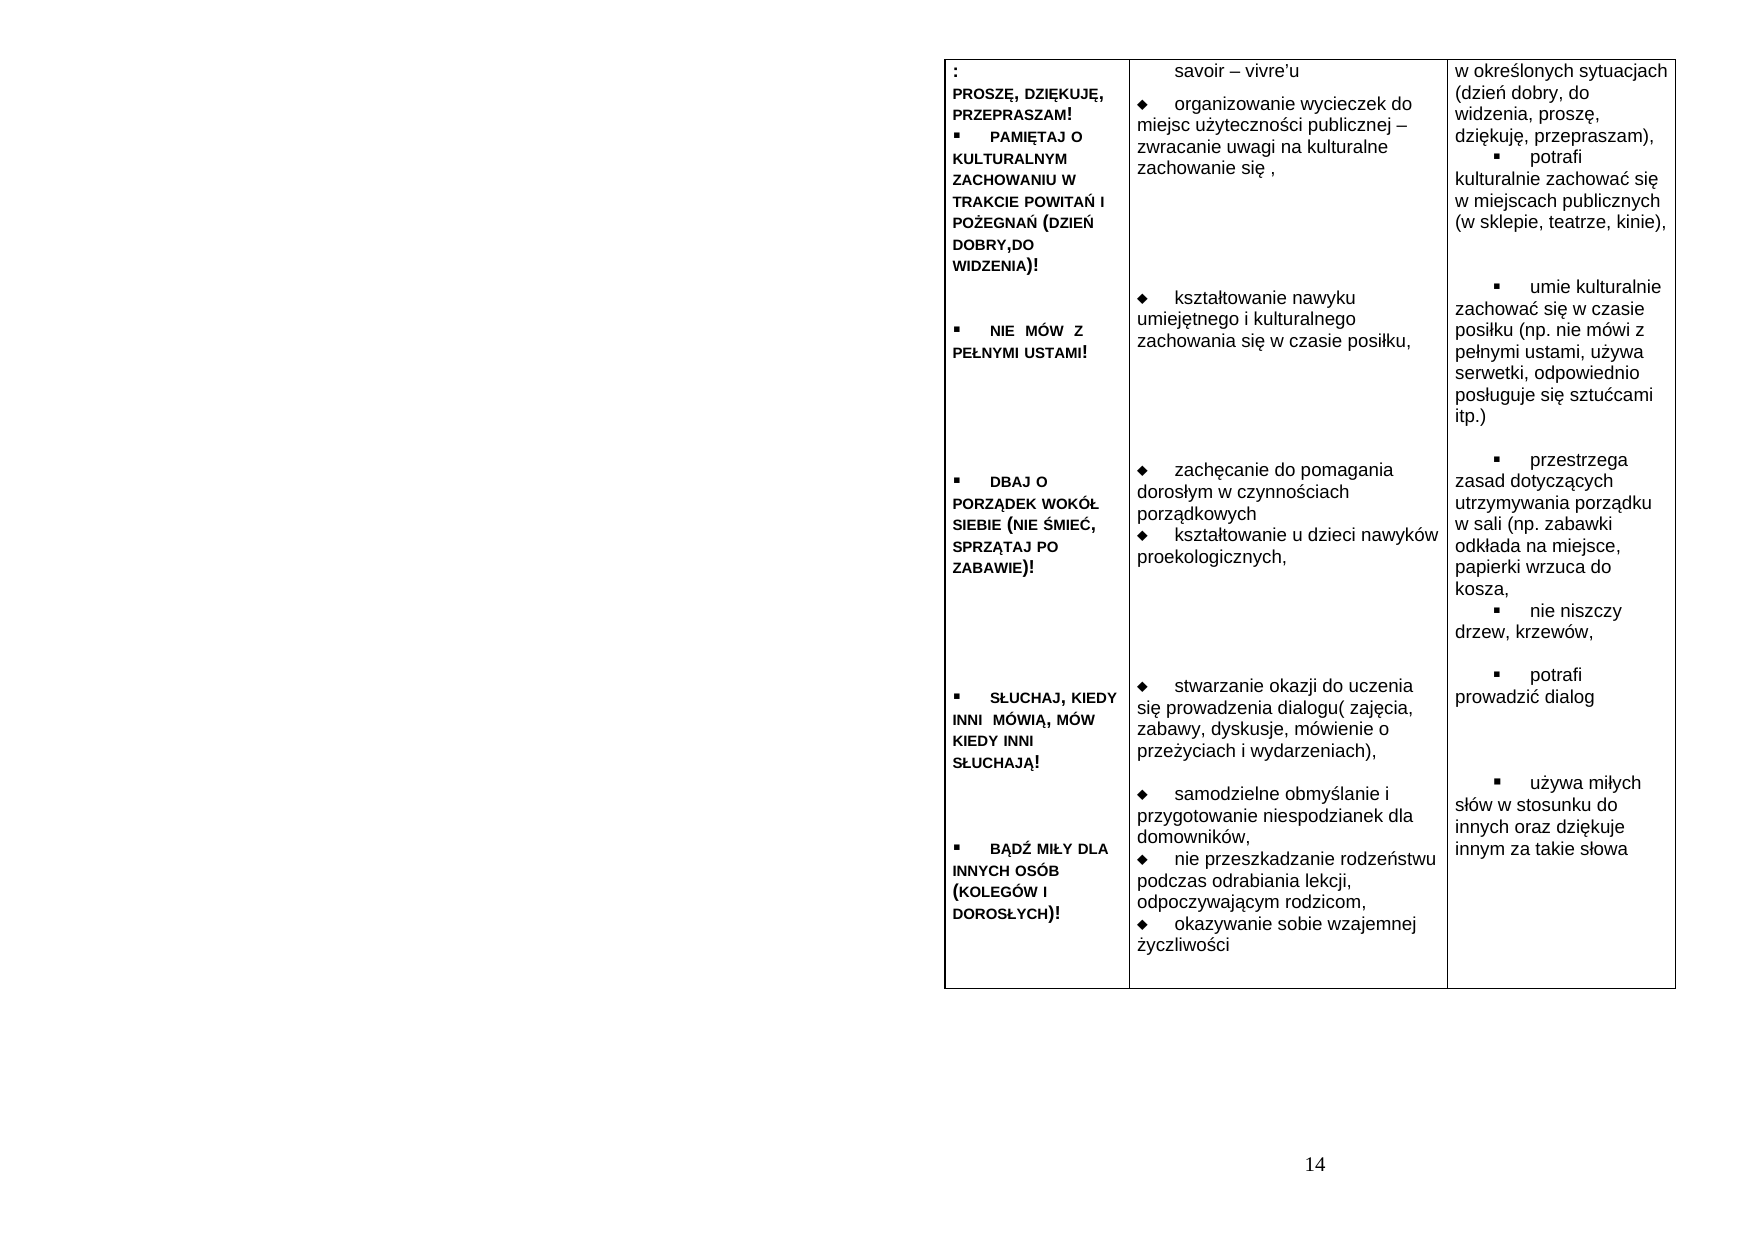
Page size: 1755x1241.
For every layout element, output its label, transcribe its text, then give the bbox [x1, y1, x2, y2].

table_cell savoir – vivre’u organizowanie wycieczek do miejsc użyteczności publicznej –zwracanie uwagi na kulturalne zachowanie się , kształtowanie nawyku umiejętnego i kulturalnego zachowania się w czasie posiłku, zachęcanie do pomagania dorosłym w czynnościach porządkowych kształtowanie u dzieci nawyków proekologicznych, stwarzanie okazji do uczenia się prowadzenia dialogu( zajęcia, zabawy, dyskusje, mówienie o przeżyciach i wydarzeniach), samodzielne obmyślanie i przygotowanie niespodzianek dla domowników, nie przeszkadzanie rodzeństwu podczas odrabiania lekcji, odpoczywającym rodzicom, okazywanie sobie wzajemnej życzliwości [1130, 60, 1447, 988]
table_cell : proszę, dziękuję, przepraszam! pamiętaj o kulturalnym zachowaniu w trakcie powitań i pożegnań (dzień dobry,do widzenia)! nie mów z pełnymi ustami! dbaj o porządek wokół siebie (nie śmieć, sprzątaj po zabawie)! słuchaj, kiedy inni mówią, mów kiedy inni słuchają! bądź miły dla innych osób (kolegów i dorosłych)! [946, 60, 1129, 988]
table_cell w określonych sytuacjach (dzień dobry, do widzenia, proszę, dziękuję, przepraszam), potrafi kulturalnie zachować się w miejscach publicznych (w sklepie, teatrze, kinie), umie kulturalnie zachować się w czasie posiłku (np. nie mówi z pełnymi ustami, używa serwetki, odpowiednio posługuje się sztućcami itp.) przestrzega zasad dotyczących utrzymywania porządku w sali (np. zabawki odkłada na miejsce, papierki wrzuca do kosza, nie niszczy drzew, krzewów, potrafi prowadzić dialog używa miłych słów w stosunku do innych oraz dziękuje innym za takie słowa [1448, 60, 1675, 988]
